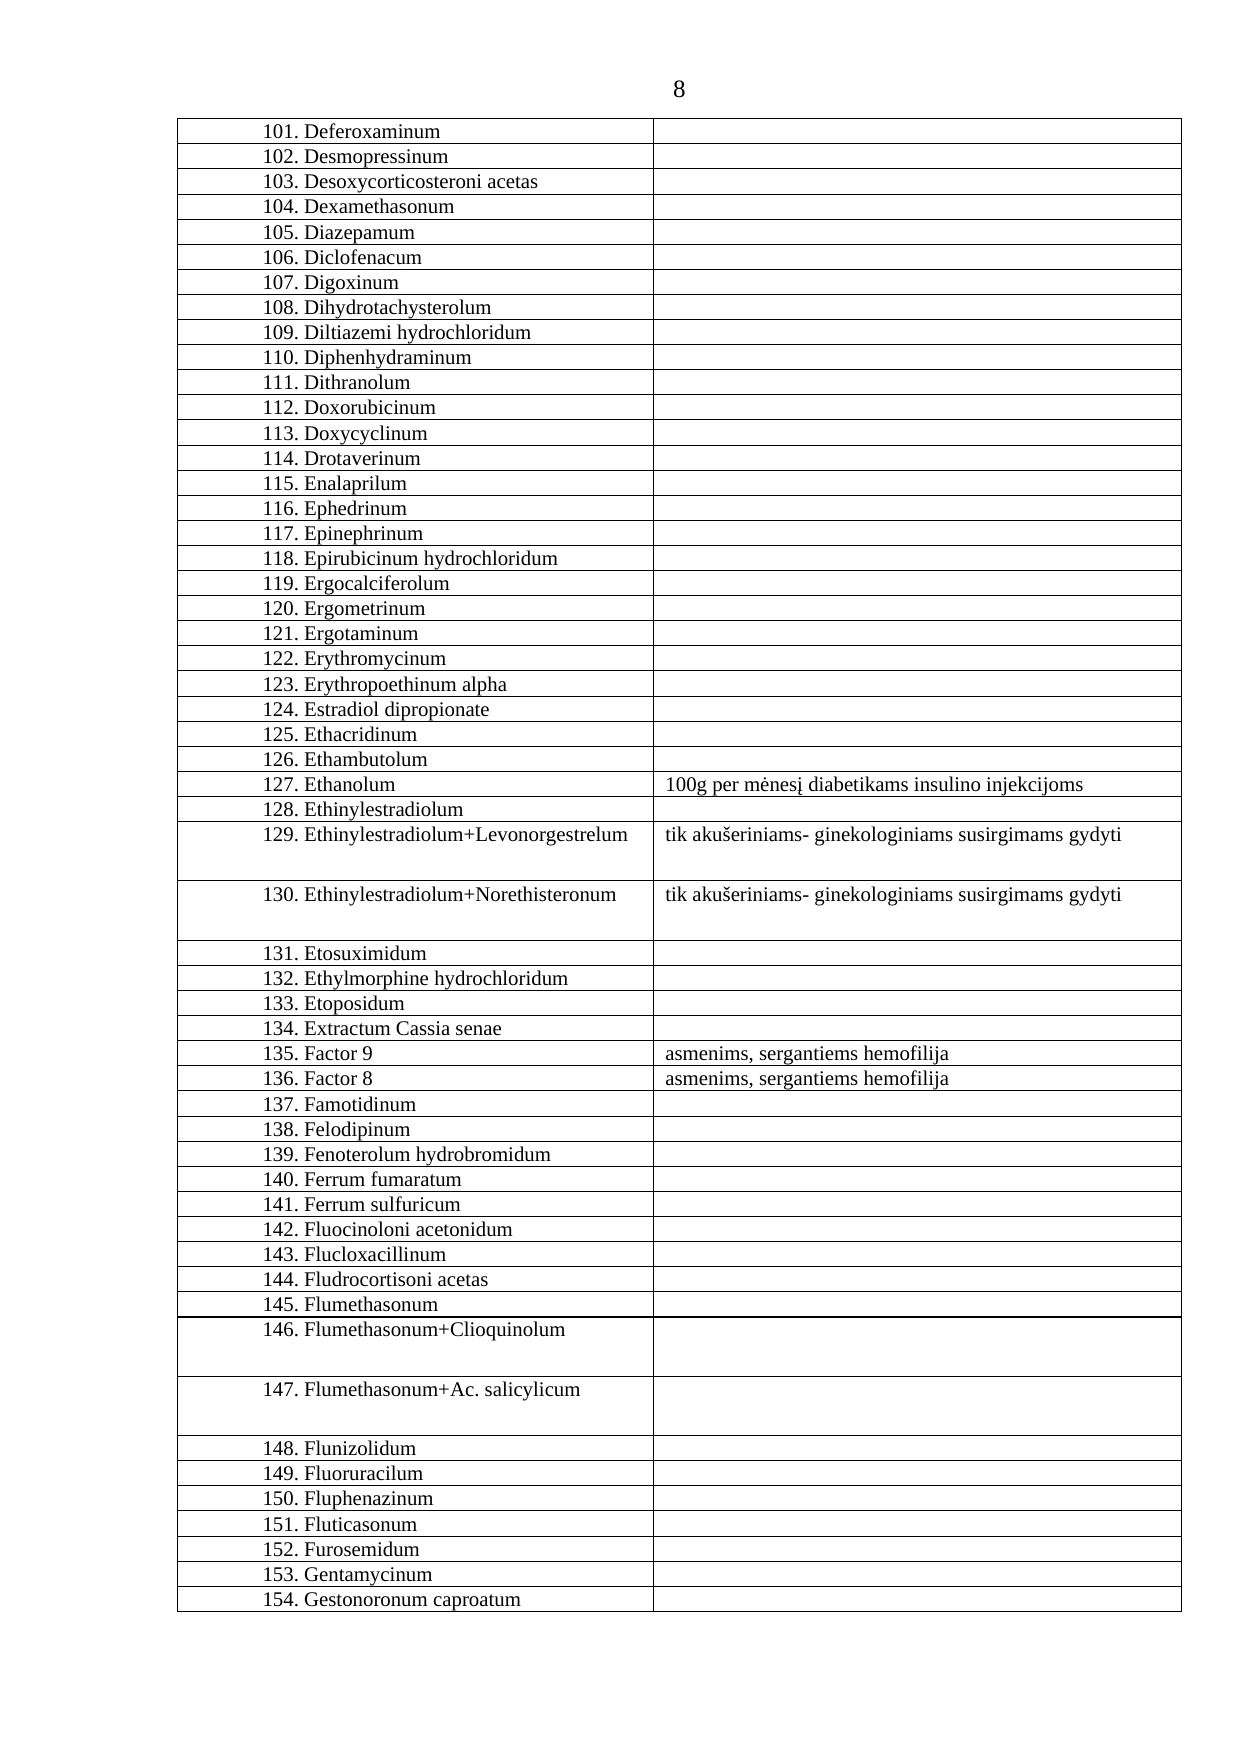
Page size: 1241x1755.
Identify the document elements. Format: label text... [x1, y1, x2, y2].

table_cell 102. Desmopressinum [178, 144, 653, 168]
table_cell 154. Gestonoronum caproatum [178, 1587, 653, 1611]
table_cell 150. Fluphenazinum [178, 1486, 653, 1510]
table_cell [654, 1117, 1181, 1141]
table_cell [654, 1267, 1181, 1291]
table_cell [654, 245, 1181, 269]
table_cell 152. Furosemidum [178, 1537, 653, 1561]
table_cell [654, 1486, 1181, 1510]
table_cell tik akušeriniams- ginekologiniams susirgimams gydyti [654, 822, 1181, 880]
table_cell 123. Erythropoethinum alpha [178, 671, 653, 696]
table_cell [654, 471, 1181, 495]
table_cell [654, 1537, 1181, 1561]
table_cell [654, 1091, 1181, 1116]
table_cell [654, 119, 1181, 143]
table_cell [654, 521, 1181, 545]
table_cell 137. Famotidinum [178, 1091, 653, 1116]
table_cell [654, 144, 1181, 168]
table_cell [654, 195, 1181, 218]
table_cell [654, 496, 1181, 520]
table_cell [654, 345, 1181, 369]
table_cell [654, 941, 1181, 965]
table_cell 125. Ethacridinum [178, 722, 653, 746]
table_cell 131. Etosuximidum [178, 941, 653, 965]
table_cell 109. Diltiazemi hydrochloridum [178, 320, 653, 344]
table_cell [654, 797, 1181, 821]
table_cell 135. Factor 9 [178, 1041, 653, 1065]
table_cell 114. Drotaverinum [178, 446, 653, 469]
table_cell 149. Fluoruracilum [178, 1461, 653, 1485]
table_cell 144. Fludrocortisoni acetas [178, 1267, 653, 1291]
table_cell 140. Ferrum fumaratum [178, 1167, 653, 1191]
table_cell 134. Extractum Cassia senae [178, 1016, 653, 1040]
table_cell 130. Ethinylestradiolum+Norethisteronum [178, 881, 653, 940]
table_cell 147. Flumethasonum+Ac. salicylicum [178, 1377, 653, 1435]
table_cell 129. Ethinylestradiolum+Levonorgestrelum [178, 822, 653, 880]
table_cell 106. Diclofenacum [178, 245, 653, 269]
table_cell 124. Estradiol dipropionate [178, 697, 653, 721]
table_cell [654, 1461, 1181, 1485]
table_cell 148. Flunizolidum [178, 1436, 653, 1460]
table_cell [654, 420, 1181, 444]
table_cell 115. Enalaprilum [178, 471, 653, 495]
table_cell 113. Doxycyclinum [178, 420, 653, 444]
table_cell 143. Flucloxacillinum [178, 1242, 653, 1266]
table_cell [654, 646, 1181, 670]
table_cell 127. Ethanolum [178, 772, 653, 796]
table_cell [654, 169, 1181, 193]
table_cell 111. Dithranolum [178, 370, 653, 394]
table_cell [654, 1587, 1181, 1611]
table_cell [654, 747, 1181, 771]
table_cell [654, 1192, 1181, 1216]
table_cell 142. Fluocinoloni acetonidum [178, 1217, 653, 1241]
table_cell asmenims, sergantiems hemofilija [654, 1066, 1181, 1090]
table_cell [654, 722, 1181, 746]
table_cell 121. Ergotaminum [178, 621, 653, 645]
table_cell [654, 966, 1181, 990]
table_cell 112. Doxorubicinum [178, 395, 653, 419]
table_cell 126. Ethambutolum [178, 747, 653, 771]
table_cell 101. Deferoxaminum [178, 119, 653, 143]
table_cell [654, 270, 1181, 294]
table_cell 100g per mėnesį diabetikams insulino injekcijoms [654, 772, 1181, 796]
table_cell [654, 546, 1181, 570]
table_cell [654, 697, 1181, 721]
table_cell [654, 1562, 1181, 1586]
table_cell 139. Fenoterolum hydrobromidum [178, 1142, 653, 1166]
table_cell 110. Diphenhydraminum [178, 345, 653, 369]
table_cell 141. Ferrum sulfuricum [178, 1192, 653, 1216]
table_cell 133. Etoposidum [178, 991, 653, 1015]
table_cell [654, 1217, 1181, 1241]
table_cell [654, 1167, 1181, 1191]
table_cell 120. Ergometrinum [178, 596, 653, 620]
table_cell 116. Ephedrinum [178, 496, 653, 520]
table_cell [654, 220, 1181, 244]
table_cell 119. Ergocalciferolum [178, 571, 653, 595]
table_cell 105. Diazepamum [178, 220, 653, 244]
table_cell [654, 370, 1181, 394]
table_cell [654, 1292, 1181, 1316]
table_cell 104. Dexamethasonum [178, 195, 653, 218]
table_cell [654, 1016, 1181, 1040]
table_cell [654, 1318, 1181, 1376]
table_cell tik akušeriniams- ginekologiniams susirgimams gydyti [654, 881, 1181, 940]
table_cell [654, 1511, 1181, 1536]
table_cell 153. Gentamycinum [178, 1562, 653, 1586]
table_cell [654, 596, 1181, 620]
table_cell [654, 1242, 1181, 1266]
table_cell asmenims, sergantiems hemofilija [654, 1041, 1181, 1065]
table_cell 151. Fluticasonum [178, 1511, 653, 1536]
table_cell 128. Ethinylestradiolum [178, 797, 653, 821]
table_cell [654, 446, 1181, 469]
table_cell 118. Epirubicinum hydrochloridum [178, 546, 653, 570]
table_cell 108. Dihydrotachysterolum [178, 295, 653, 319]
table_cell [654, 1142, 1181, 1166]
table_cell 122. Erythromycinum [178, 646, 653, 670]
table_cell 103. Desoxycorticosteroni acetas [178, 169, 653, 193]
table_cell [654, 571, 1181, 595]
table_cell [654, 1377, 1181, 1435]
table_cell 146. Flumethasonum+Clioquinolum [178, 1318, 653, 1376]
table_cell [654, 621, 1181, 645]
table_cell [654, 295, 1181, 319]
table_cell [654, 1436, 1181, 1460]
table_cell 107. Digoxinum [178, 270, 653, 294]
table_cell 136. Factor 8 [178, 1066, 653, 1090]
table_cell 117. Epinephrinum [178, 521, 653, 545]
table_cell 138. Felodipinum [178, 1117, 653, 1141]
table_cell [654, 395, 1181, 419]
table_cell 132. Ethylmorphine hydrochloridum [178, 966, 653, 990]
table_cell 145. Flumethasonum [178, 1292, 653, 1316]
table_cell [654, 671, 1181, 696]
table_cell [654, 320, 1181, 344]
table_cell [654, 991, 1181, 1015]
